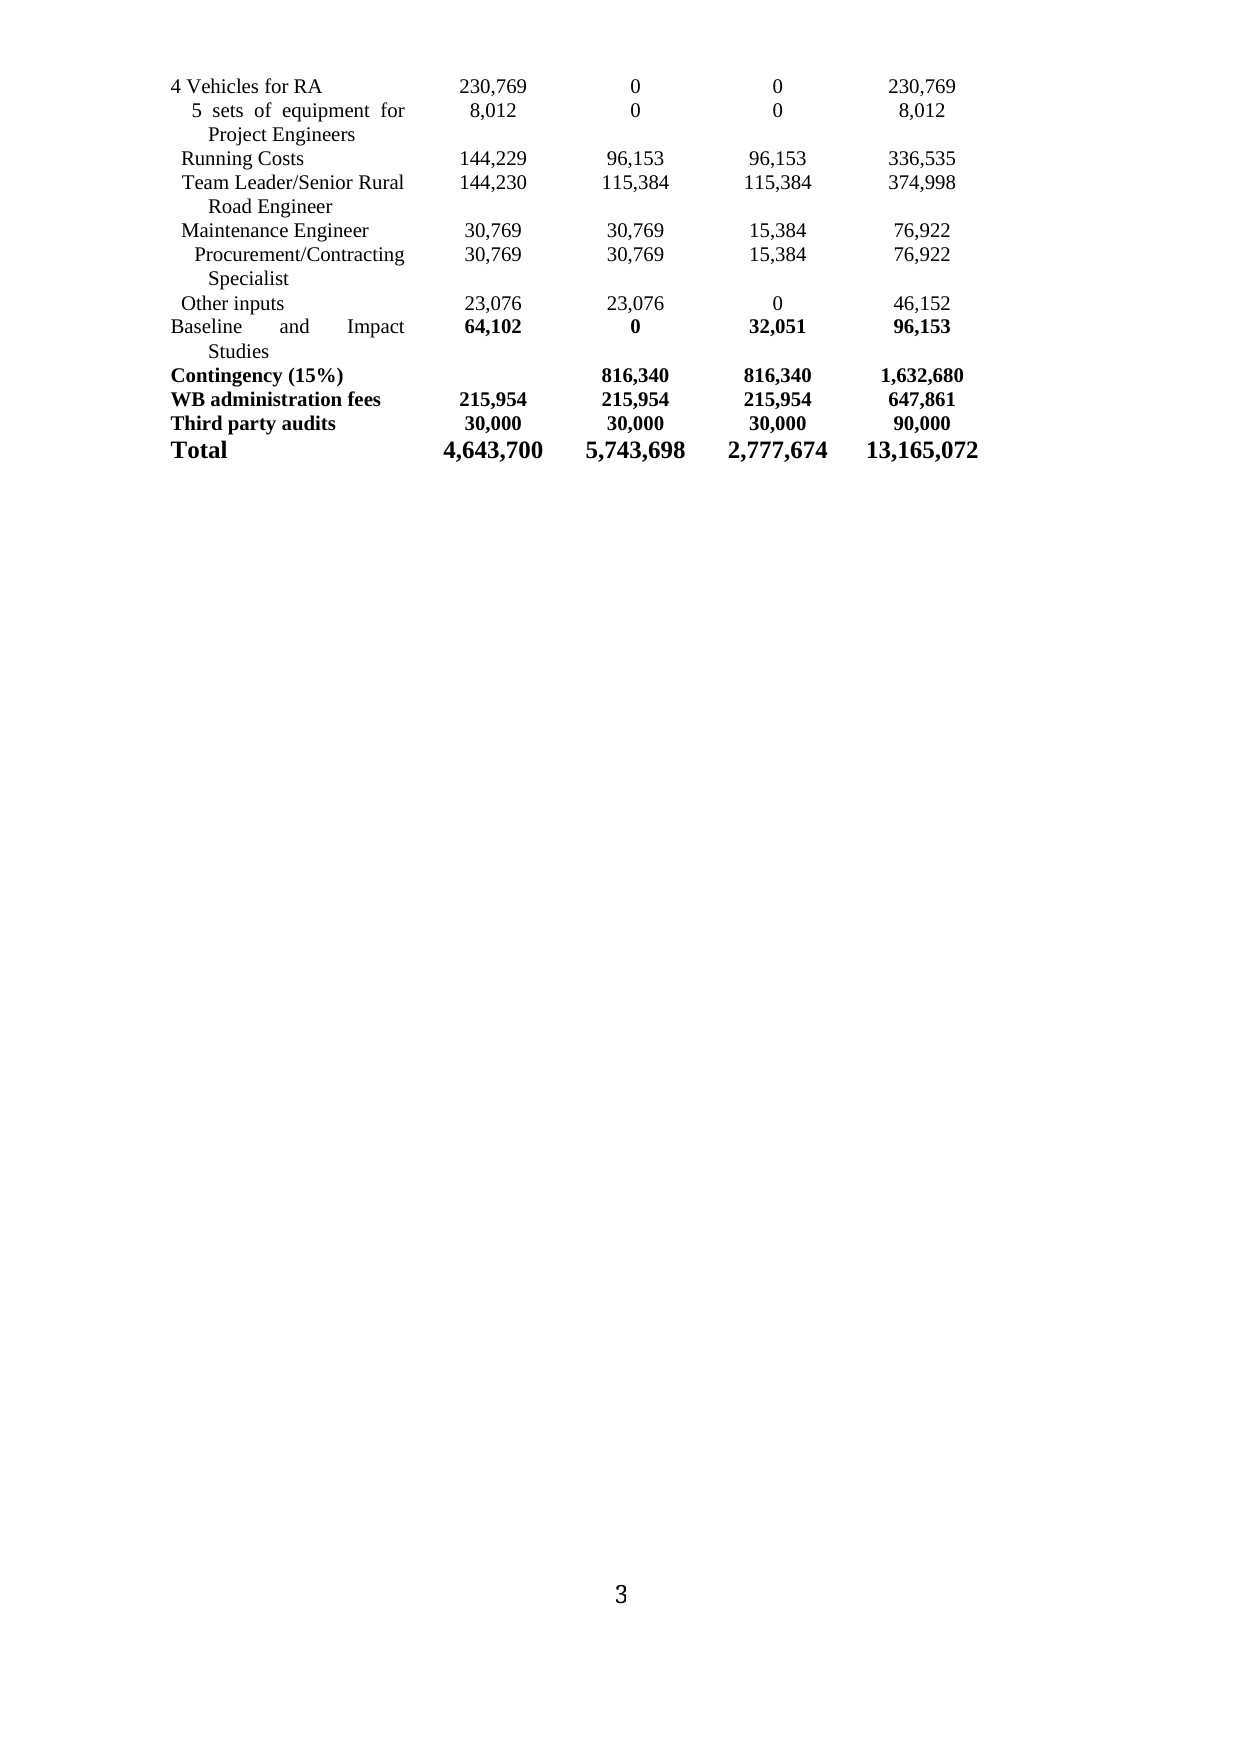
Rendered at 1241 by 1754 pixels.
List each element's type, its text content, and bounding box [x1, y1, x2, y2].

table_cell 30,769 [559, 218, 701, 242]
table_cell 8,012 [843, 98, 989, 146]
table_cell 96,153 [559, 146, 701, 170]
table_cell Third party audits [148, 411, 416, 435]
table_cell 115,384 [701, 170, 843, 218]
table_cell 15,384 [701, 242, 843, 290]
table_cell 2,777,674 [701, 435, 843, 463]
table_cell WB administration fees [148, 387, 416, 411]
table_cell 30,000 [416, 411, 558, 435]
table_cell 30,769 [416, 218, 558, 242]
table_cell 4,643,700 [416, 435, 558, 463]
table_cell 230,769 [416, 74, 558, 98]
table_cell 5,743,698 [559, 435, 701, 463]
table_cell 30,769 [416, 242, 558, 290]
table_cell Maintenance Engineer [148, 218, 416, 242]
table_cell 96,153 [701, 146, 843, 170]
table_cell 76,922 [843, 242, 989, 290]
table_cell 4 Vehicles for RA [148, 74, 416, 98]
table_cell 23,076 [559, 290, 701, 314]
table_cell 374,998 [843, 170, 989, 218]
table_cell 115,384 [559, 170, 701, 218]
table_cell 30,000 [559, 411, 701, 435]
table_cell [416, 363, 558, 387]
table_cell 32,051 [701, 315, 843, 363]
table_cell 46,152 [843, 290, 989, 314]
table_cell 0 [559, 315, 701, 363]
table_cell 215,954 [701, 387, 843, 411]
table_cell Baseline and Impact Studies [148, 315, 416, 363]
table_cell Total [148, 435, 416, 463]
table_cell Procurement/Contracting Specialist [148, 242, 416, 290]
table_cell Team Leader/Senior Rural Road Engineer [148, 170, 416, 218]
table_cell 816,340 [701, 363, 843, 387]
table_cell 0 [559, 98, 701, 146]
table_cell Running Costs [148, 146, 416, 170]
table_cell 336,535 [843, 146, 989, 170]
table_cell 5 sets of equipment for Project Engineers [148, 98, 416, 146]
table_cell Contingency (15%) [148, 363, 416, 387]
table_cell 230,769 [843, 74, 989, 98]
table_cell 30,000 [701, 411, 843, 435]
table_cell 1,632,680 [843, 363, 989, 387]
table_cell 0 [701, 290, 843, 314]
table_cell 144,229 [416, 146, 558, 170]
table_cell 76,922 [843, 218, 989, 242]
table_cell 90,000 [843, 411, 989, 435]
table_cell 816,340 [559, 363, 701, 387]
table_cell 96,153 [843, 315, 989, 363]
table_cell Other inputs [148, 290, 416, 314]
table_cell 647,861 [843, 387, 989, 411]
table_cell 0 [559, 74, 701, 98]
table_cell 215,954 [416, 387, 558, 411]
table_cell 144,230 [416, 170, 558, 218]
table_cell 215,954 [559, 387, 701, 411]
table_cell 0 [701, 98, 843, 146]
table_cell 13,165,072 [843, 435, 989, 463]
table_cell 8,012 [416, 98, 558, 146]
table_cell 30,769 [559, 242, 701, 290]
table_cell 0 [701, 74, 843, 98]
table_cell 23,076 [416, 290, 558, 314]
table_cell 15,384 [701, 218, 843, 242]
table_cell 64,102 [416, 315, 558, 363]
